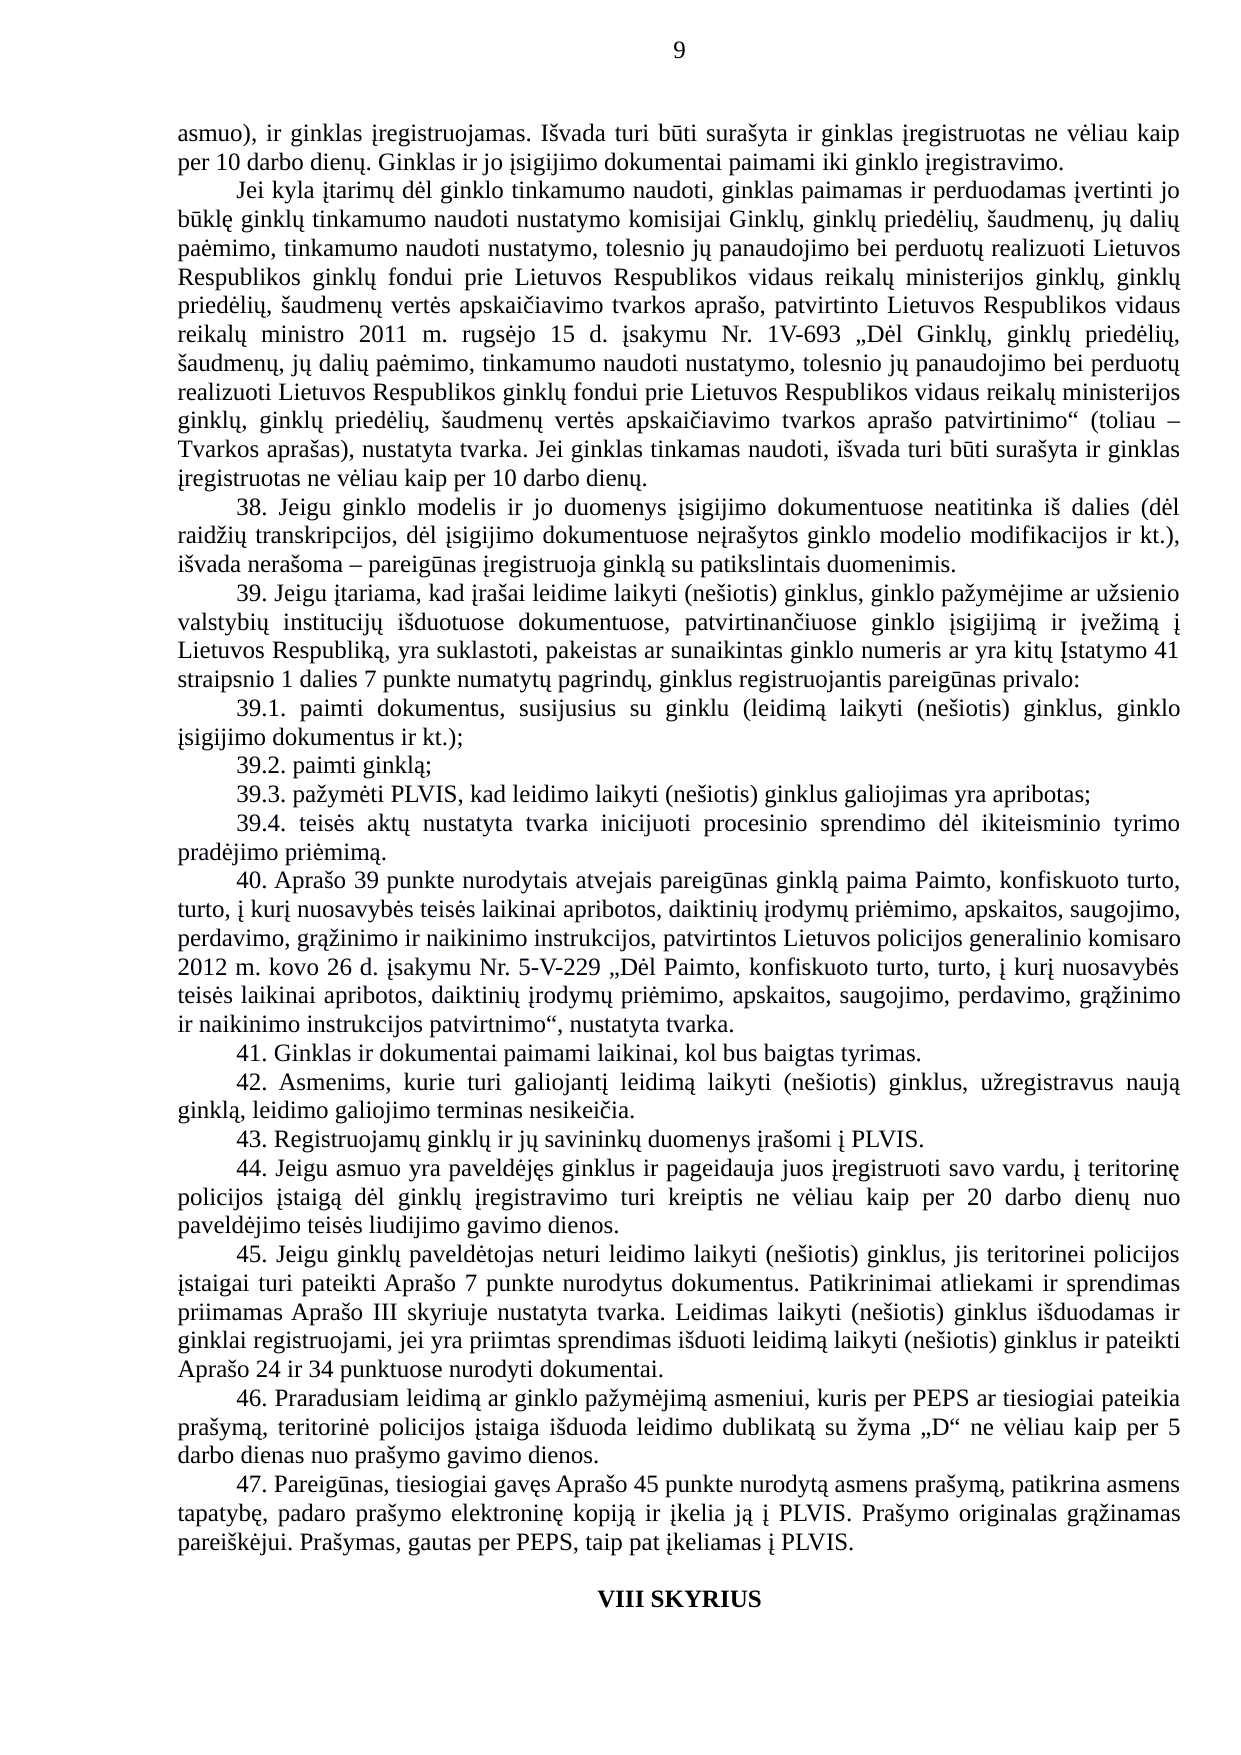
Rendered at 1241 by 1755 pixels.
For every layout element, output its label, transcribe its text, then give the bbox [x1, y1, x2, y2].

text 43. Registruojamų ginklų ir jų savininkų duomenys įrašomi į PLVIS. [177, 1124, 1181, 1153]
text 47. Pareigūnas, tiesiogiai gavęs Aprašo 45 punkte nurodytą asmens prašymą, patikrina asmens tapatybę, padaro prašymo elektroninę kopiją ir įkelia ją į PLVIS. Prašymo originalas grąžinamas pareiškėjui. Prašymas, gautas per PEPS, taip pat įkeliamas į PLVIS. [177, 1469, 1181, 1556]
text 42. Asmenims, kurie turi galiojantį leidimą laikyti (nešiotis) ginklus, užregistravus naują ginklą, leidimo galiojimo terminas nesikeičia. [177, 1067, 1181, 1124]
text 39.1. paimti dokumentus, susijusius su ginklu (leidimą laikyti (nešiotis) ginklus, ginklo įsigijimo dokumentus ir kt.); [177, 693, 1181, 751]
text 38. Jeigu ginklo modelis ir jo duomenys įsigijimo dokumentuose neatitinka iš dalies (dėl raidžių transkripcijos, dėl įsigijimo dokumentuose neįrašytos ginklo modelio modifikacijos ir kt.), išvada nerašoma – pareigūnas įregistruoja ginklą su patikslintais duomenimis. [177, 492, 1181, 578]
text 39. Jeigu įtariama, kad įrašai leidime laikyti (nešiotis) ginklus, ginklo pažymėjime ar užsienio valstybių institucijų išduotuose dokumentuose, patvirtinančiuose ginklo įsigijimą ir įvežimą į Lietuvos Respubliką, yra suklastoti, pakeistas ar sunaikintas ginklo numeris ar yra kitų Įstatymo 41 straipsnio 1 dalies 7 punkte numatytų pagrindų, ginklus registruojantis pareigūnas privalo: [177, 578, 1181, 693]
text 41. Ginklas ir dokumentai paimami laikinai, kol bus baigtas tyrimas. [177, 1038, 1181, 1067]
text 44. Jeigu asmuo yra paveldėjęs ginklus ir pageidauja juos įregistruoti savo vardu, į teritorinę policijos įstaigą dėl ginklų įregistravimo turi kreiptis ne vėliau kaip per 20 darbo dienų nuo paveldėjimo teisės liudijimo gavimo dienos. [177, 1153, 1181, 1239]
text 39.2. paimti ginklą; [177, 751, 1181, 779]
text 46. Praradusiam leidimą ar ginklo pažymėjimą asmeniui, kuris per PEPS ar tiesiogiai pateikia prašymą, teritorinė policijos įstaiga išduoda leidimo dublikatą su žyma „D“ ne vėliau kaip per 5 darbo dienas nuo prašymo gavimo dienos. [177, 1383, 1181, 1469]
text asmuo), ir ginklas įregistruojamas. Išvada turi būti surašyta ir ginklas įregistruotas ne vėliau kaip per 10 darbo dienų. Ginklas ir jo įsigijimo dokumentai paimami iki ginklo įregistravimo. [177, 118, 1181, 176]
text 39.3. pažymėti PLVIS, kad leidimo laikyti (nešiotis) ginklus galiojimas yra apribotas; [177, 779, 1181, 808]
text Jei kyla įtarimų dėl ginklo tinkamumo naudoti, ginklas paimamas ir perduodamas įvertinti jo būklę ginklų tinkamumo naudoti nustatymo komisijai Ginklų, ginklų priedėlių, šaudmenų, jų dalių paėmimo, tinkamumo naudoti nustatymo, tolesnio jų panaudojimo bei perduotų realizuoti Lietuvos Respublikos ginklų fondui prie Lietuvos Respublikos vidaus reikalų ministerijos ginklų, ginklų priedėlių, šaudmenų vertės apskaičiavimo tvarkos aprašo, patvirtinto Lietuvos Respublikos vidaus reikalų ministro 2011 m. rugsėjo 15 d. įsakymu Nr. 1V-693 „Dėl Ginklų, ginklų priedėlių, šaudmenų, jų dalių paėmimo, tinkamumo naudoti nustatymo, tolesnio jų panaudojimo bei perduotų realizuoti Lietuvos Respublikos ginklų fondui prie Lietuvos Respublikos vidaus reikalų ministerijos ginklų, ginklų priedėlių, šaudmenų vertės apskaičiavimo tvarkos aprašo patvirtinimo“ (toliau – Tvarkos aprašas), nustatyta tvarka. Jei ginklas tinkamas naudoti, išvada turi būti surašyta ir ginklas įregistruotas ne vėliau kaip per 10 darbo dienų. [177, 176, 1181, 492]
text 45. Jeigu ginklų paveldėtojas neturi leidimo laikyti (nešiotis) ginklus, jis teritorinei policijos įstaigai turi pateikti Aprašo 7 punkte nurodytus dokumentus. Patikrinimai atliekami ir sprendimas priimamas Aprašo III skyriuje nustatyta tvarka. Leidimas laikyti (nešiotis) ginklus išduodamas ir ginklai registruojami, jei yra priimtas sprendimas išduoti leidimą laikyti (nešiotis) ginklus ir pateikti Aprašo 24 ir 34 punktuose nurodyti dokumentai. [177, 1239, 1181, 1383]
text 39.4. teisės aktų nustatyta tvarka inicijuoti procesinio sprendimo dėl ikiteisminio tyrimo pradėjimo priėmimą. [177, 808, 1181, 866]
text VIII SKYRIUS [177, 1584, 1181, 1613]
text 40. Aprašo 39 punkte nurodytais atvejais pareigūnas ginklą paima Paimto, konfiskuoto turto, turto, į kurį nuosavybės teisės laikinai apribotos, daiktinių įrodymų priėmimo, apskaitos, saugojimo, perdavimo, grąžinimo ir naikinimo instrukcijos, patvirtintos Lietuvos policijos generalinio komisaro 2012 m. kovo 26 d. įsakymu Nr. 5-V-229 „Dėl Paimto, konfiskuoto turto, turto, į kurį nuosavybės teisės laikinai apribotos, daiktinių įrodymų priėmimo, apskaitos, saugojimo, perdavimo, grąžinimo ir naikinimo instrukcijos patvirtnimo“, nustatyta tvarka. [177, 866, 1181, 1038]
